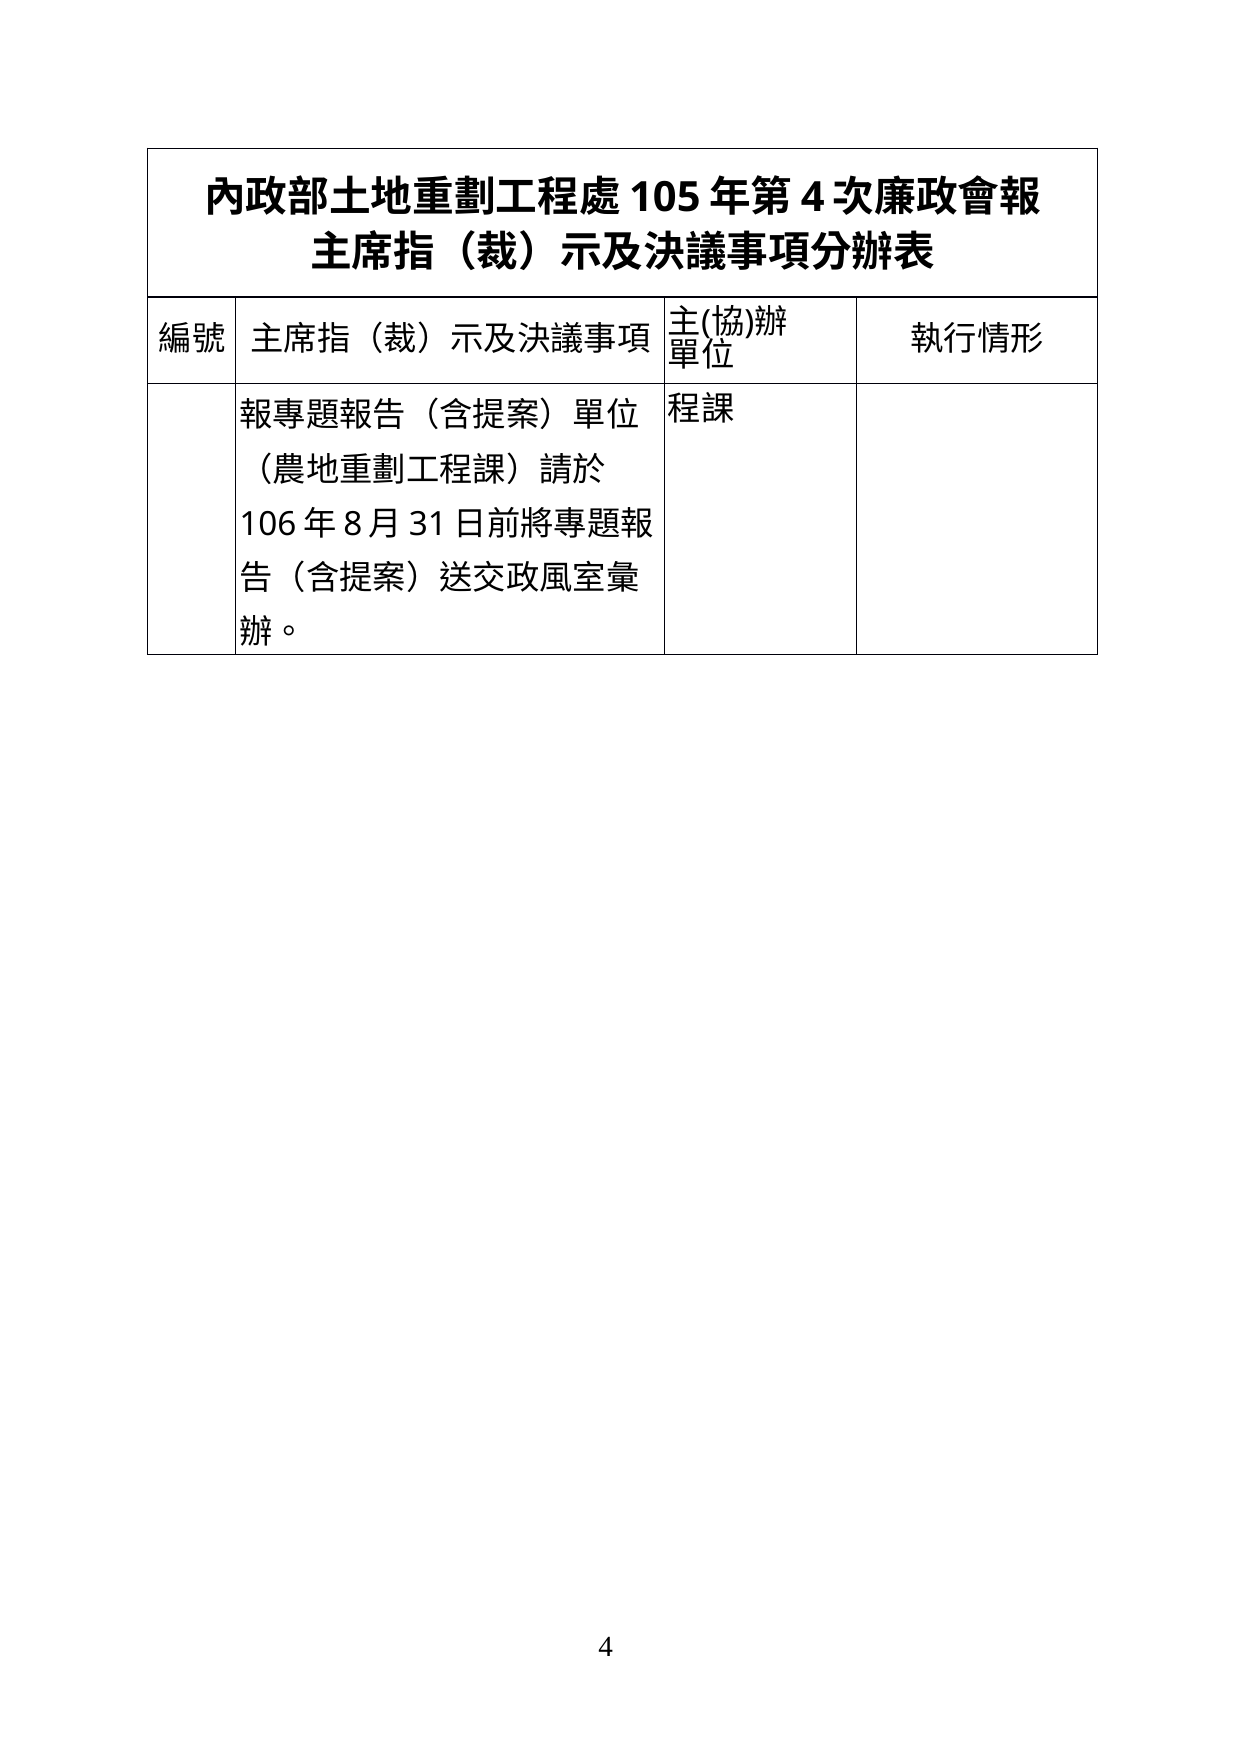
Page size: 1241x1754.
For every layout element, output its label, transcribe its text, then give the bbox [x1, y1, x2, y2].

table_cell 程課 [665, 384, 856, 654]
table_cell [857, 384, 1097, 654]
table_cell 主(協)辦 單位 [665, 298, 856, 382]
table_cell [148, 384, 235, 654]
table_cell 報專題報告（含提案）單位（農地重劃工程課）請於106年8月31日前將專題報告（含提案）送交政風室彙辦。 [236, 384, 664, 654]
table_cell 執行情形 [857, 298, 1097, 382]
table_header 內政部土地重劃工程處105年第4次廉政會報 主席指（裁）示及決議事項分辦表 [148, 149, 1097, 296]
table_cell 主席指（裁）示及決議事項 [236, 298, 664, 382]
table_cell 編號 [148, 298, 235, 382]
